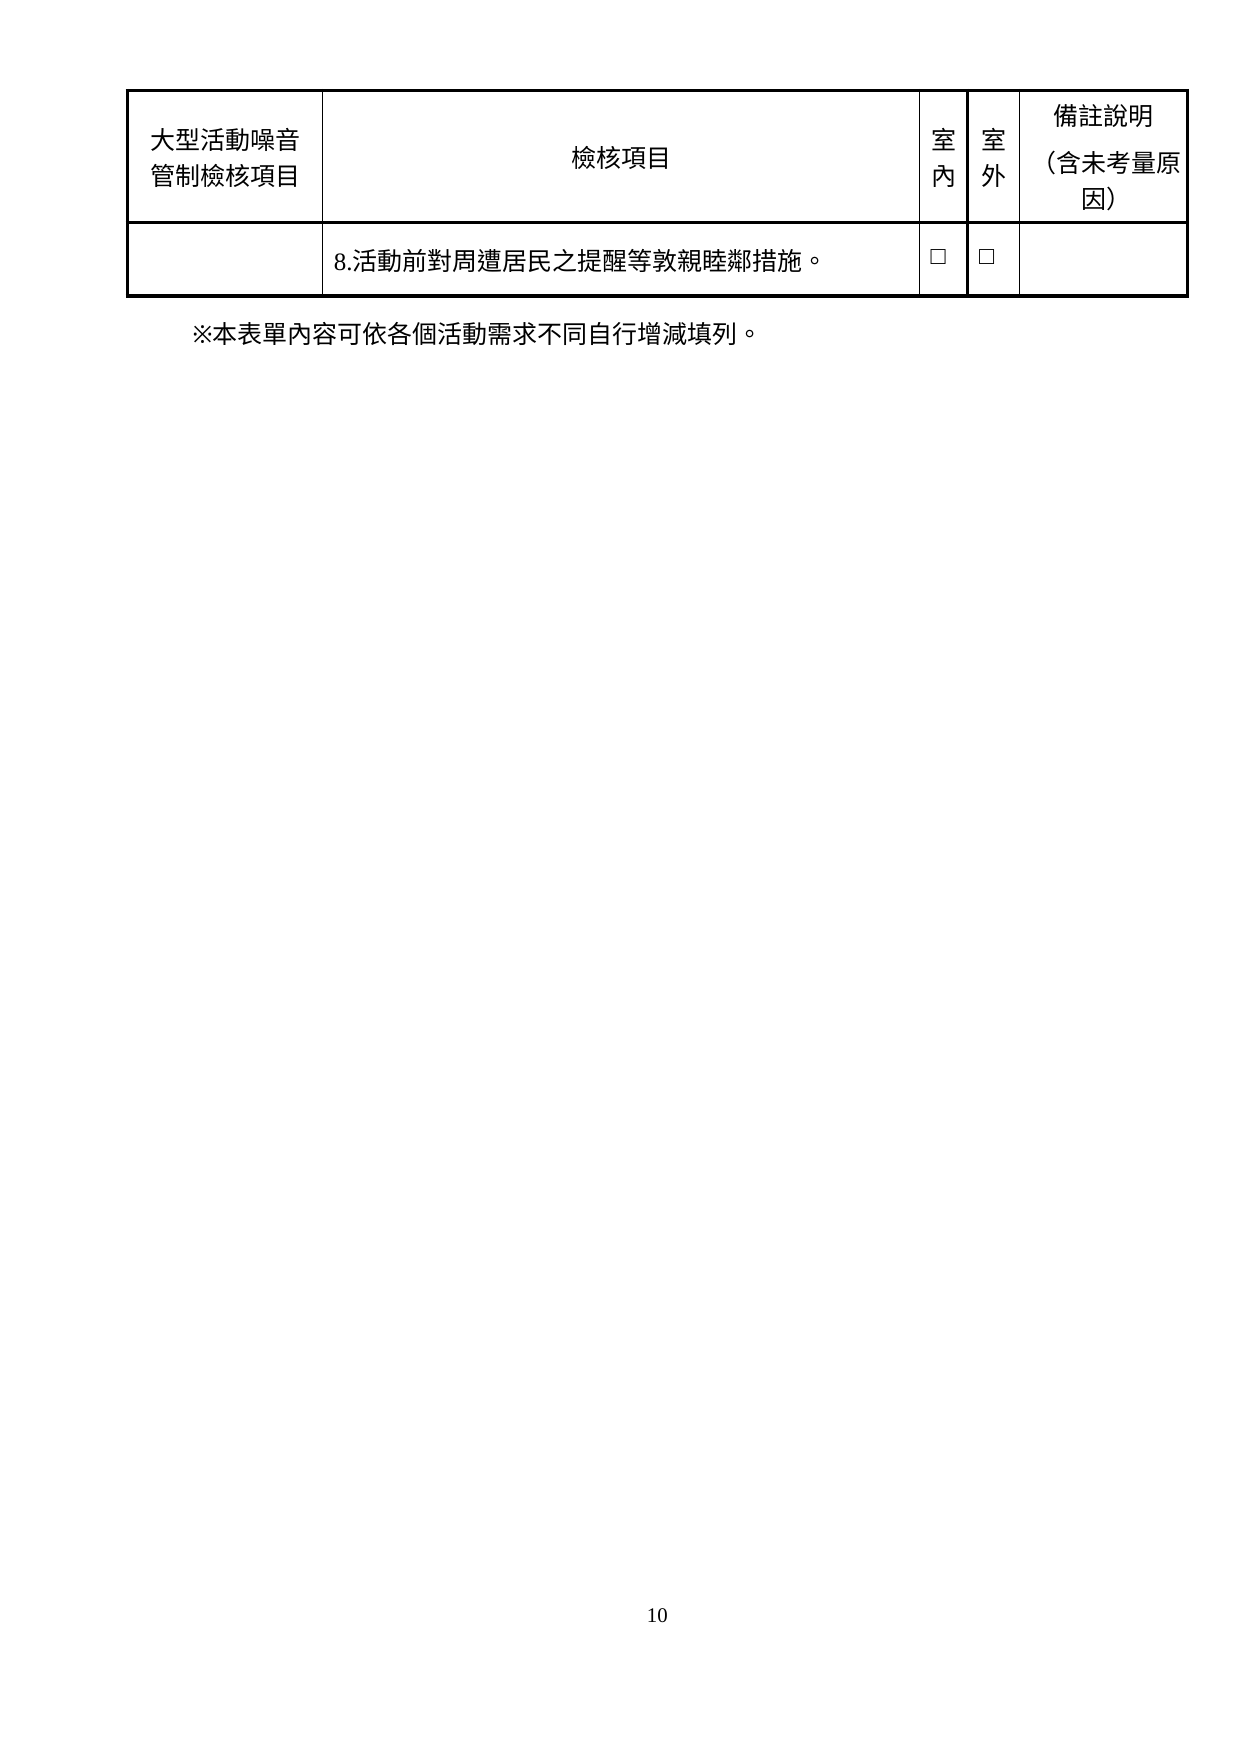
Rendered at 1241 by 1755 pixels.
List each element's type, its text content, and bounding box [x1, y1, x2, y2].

table_header 檢核項目 [323, 92, 919, 221]
table_cell [1020, 224, 1186, 294]
table_cell [129, 224, 322, 294]
table_cell 8.活動前對周遭居民之提醒等敦親睦鄰措施。 [323, 224, 919, 294]
table_header 室外 [969, 92, 1019, 221]
table_header 備註說明 （含未考量原因） [1020, 92, 1186, 221]
table_header 室內 [920, 92, 966, 221]
table_header 大型活動噪音管制檢核項目 [129, 92, 322, 221]
table_cell □ [969, 224, 1019, 294]
text ※本表單內容可依各個活動需求不同自行增減填列。 [192, 314, 1122, 351]
table_cell □ [920, 224, 966, 294]
